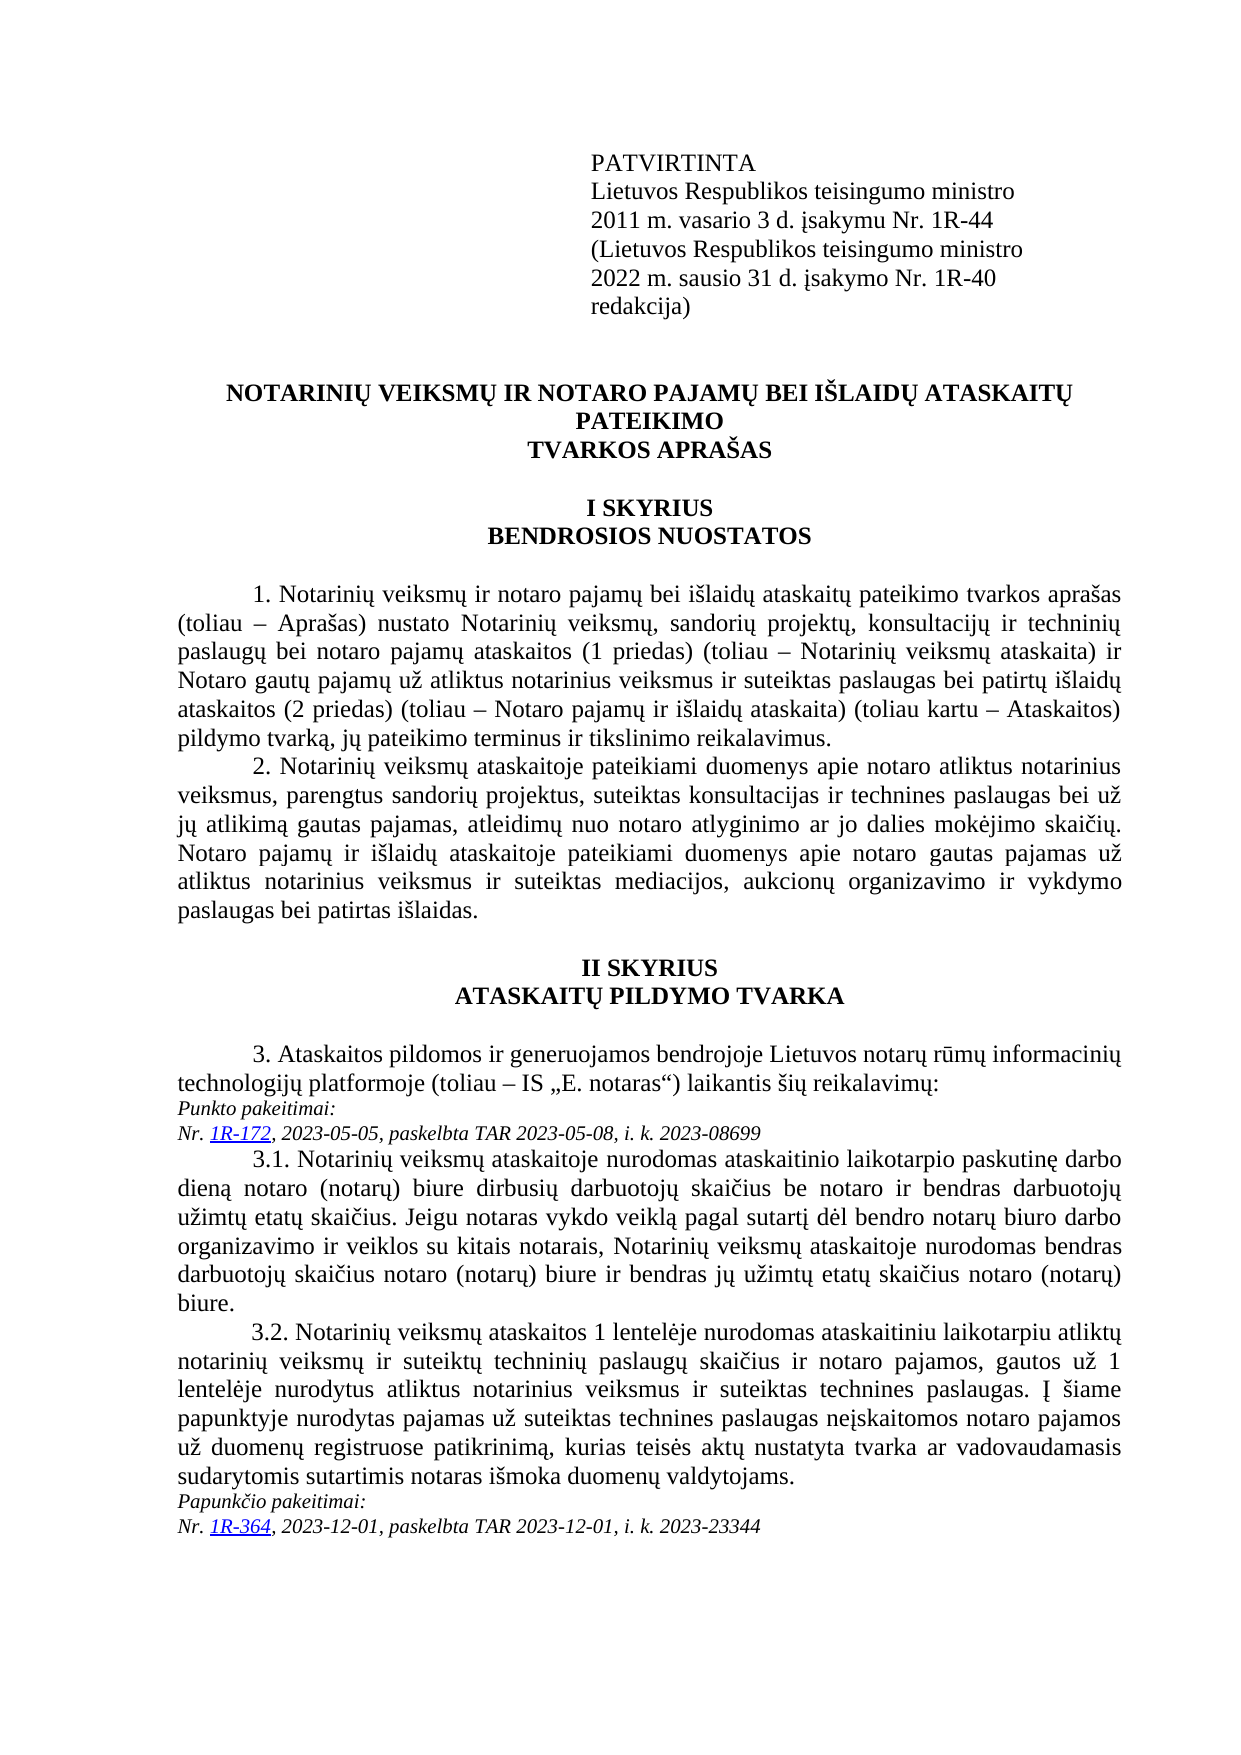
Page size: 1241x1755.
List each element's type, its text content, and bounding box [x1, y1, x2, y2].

text NOTARINIŲ VEIKSMŲ IR NOTARO PAJAMŲ BEI IŠLAIDŲ ATASKAITŲ PATEIKIMO [177, 378, 1122, 435]
text Punkto pakeitimai: [177, 1096, 1122, 1120]
text Lietuvos Respublikos teisingumo ministro [591, 176, 1122, 205]
text 2022 m. sausio 31 d. įsakymo Nr. 1R-40 [591, 263, 1122, 291]
text ATASKAITŲ PILDYMO TVARKA [177, 981, 1122, 1010]
text (Lietuvos Respublikos teisingumo ministro [591, 234, 1122, 263]
text 3.2. Notarinių veiksmų ataskaitos 1 lentelėje nurodomas ataskaitiniu laikotarpiu atliktų notarinių veiksmų ir suteiktų techninių paslaugų skaičius ir notaro pajamos, gautos už 1 lentelėje nurodytus atliktus notarinius veiksmus ir suteiktas technines paslaugas. Į šiame papunktyje nurodytas pajamas už suteiktas technines paslaugas neįskaitomos notaro pajamos už duomenų registruose patikrinimą, kurias teisės aktų nustatyta tvarka ar vadovaudamasis sudarytomis sutartimis notaras išmoka duomenų valdytojams. [177, 1317, 1122, 1489]
text Nr. 1R-172, 2023-05-05, paskelbta TAR 2023-05-08, i. k. 2023-08699 [177, 1120, 1122, 1144]
text I SKYRIUS [177, 493, 1122, 521]
text 3. Ataskaitos pildomos ir generuojamos bendrojoje Lietuvos notarų rūmų informacinių technologijų platformoje (toliau – IS „E. notaras“) laikantis šių reikalavimų: [177, 1039, 1122, 1096]
text 1. Notarinių veiksmų ir notaro pajamų bei išlaidų ataskaitų pateikimo tvarkos aprašas (toliau – Aprašas) nustato Notarinių veiksmų, sandorių projektų, konsultacijų ir techninių paslaugų bei notaro pajamų ataskaitos (1 priedas) (toliau – Notarinių veiksmų ataskaita) ir Notaro gautų pajamų už atliktus notarinius veiksmus ir suteiktas paslaugas bei patirtų išlaidų ataskaitos (2 priedas) (toliau – Notaro pajamų ir išlaidų ataskaita) (toliau kartu – Ataskaitos) pildymo tvarką, jų pateikimo terminus ir tikslinimo reikalavimus. [177, 579, 1122, 751]
text Nr. 1R-364, 2023-12-01, paskelbta TAR 2023-12-01, i. k. 2023-23344 [177, 1513, 1122, 1538]
text 2. Notarinių veiksmų ataskaitoje pateikiami duomenys apie notaro atliktus notarinius veiksmus, parengtus sandorių projektus, suteiktas konsultacijas ir technines paslaugas bei už jų atlikimą gautas pajamas, atleidimų nuo notaro atlyginimo ar jo dalies mokėjimo skaičių. Notaro pajamų ir išlaidų ataskaitoje pateikiami duomenys apie notaro gautas pajamas už atliktus notarinius veiksmus ir suteiktas mediacijos, aukcionų organizavimo ir vykdymo paslaugas bei patirtas išlaidas. [177, 751, 1122, 924]
text Papunkčio pakeitimai: [177, 1489, 1122, 1513]
text 3.1. Notarinių veiksmų ataskaitoje nurodomas ataskaitinio laikotarpio paskutinę darbo dieną notaro (notarų) biure dirbusių darbuotojų skaičius be notaro ir bendras darbuotojų užimtų etatų skaičius. Jeigu notaras vykdo veiklą pagal sutartį dėl bendro notarų biuro darbo organizavimo ir veiklos su kitais notarais, Notarinių veiksmų ataskaitoje nurodomas bendras darbuotojų skaičius notaro (notarų) biure ir bendras jų užimtų etatų skaičius notaro (notarų) biure. [177, 1144, 1122, 1317]
text BENDROSIOS NUOSTATOS [177, 521, 1122, 550]
text TVARKOS APRAŠAS [177, 435, 1122, 464]
text PATVIRTINTA [591, 148, 1122, 176]
text II SKYRIUS [177, 953, 1122, 981]
text 2011 m. vasario 3 d. įsakymu Nr. 1R-44 [591, 205, 1122, 234]
text redakcija) [591, 291, 1122, 320]
